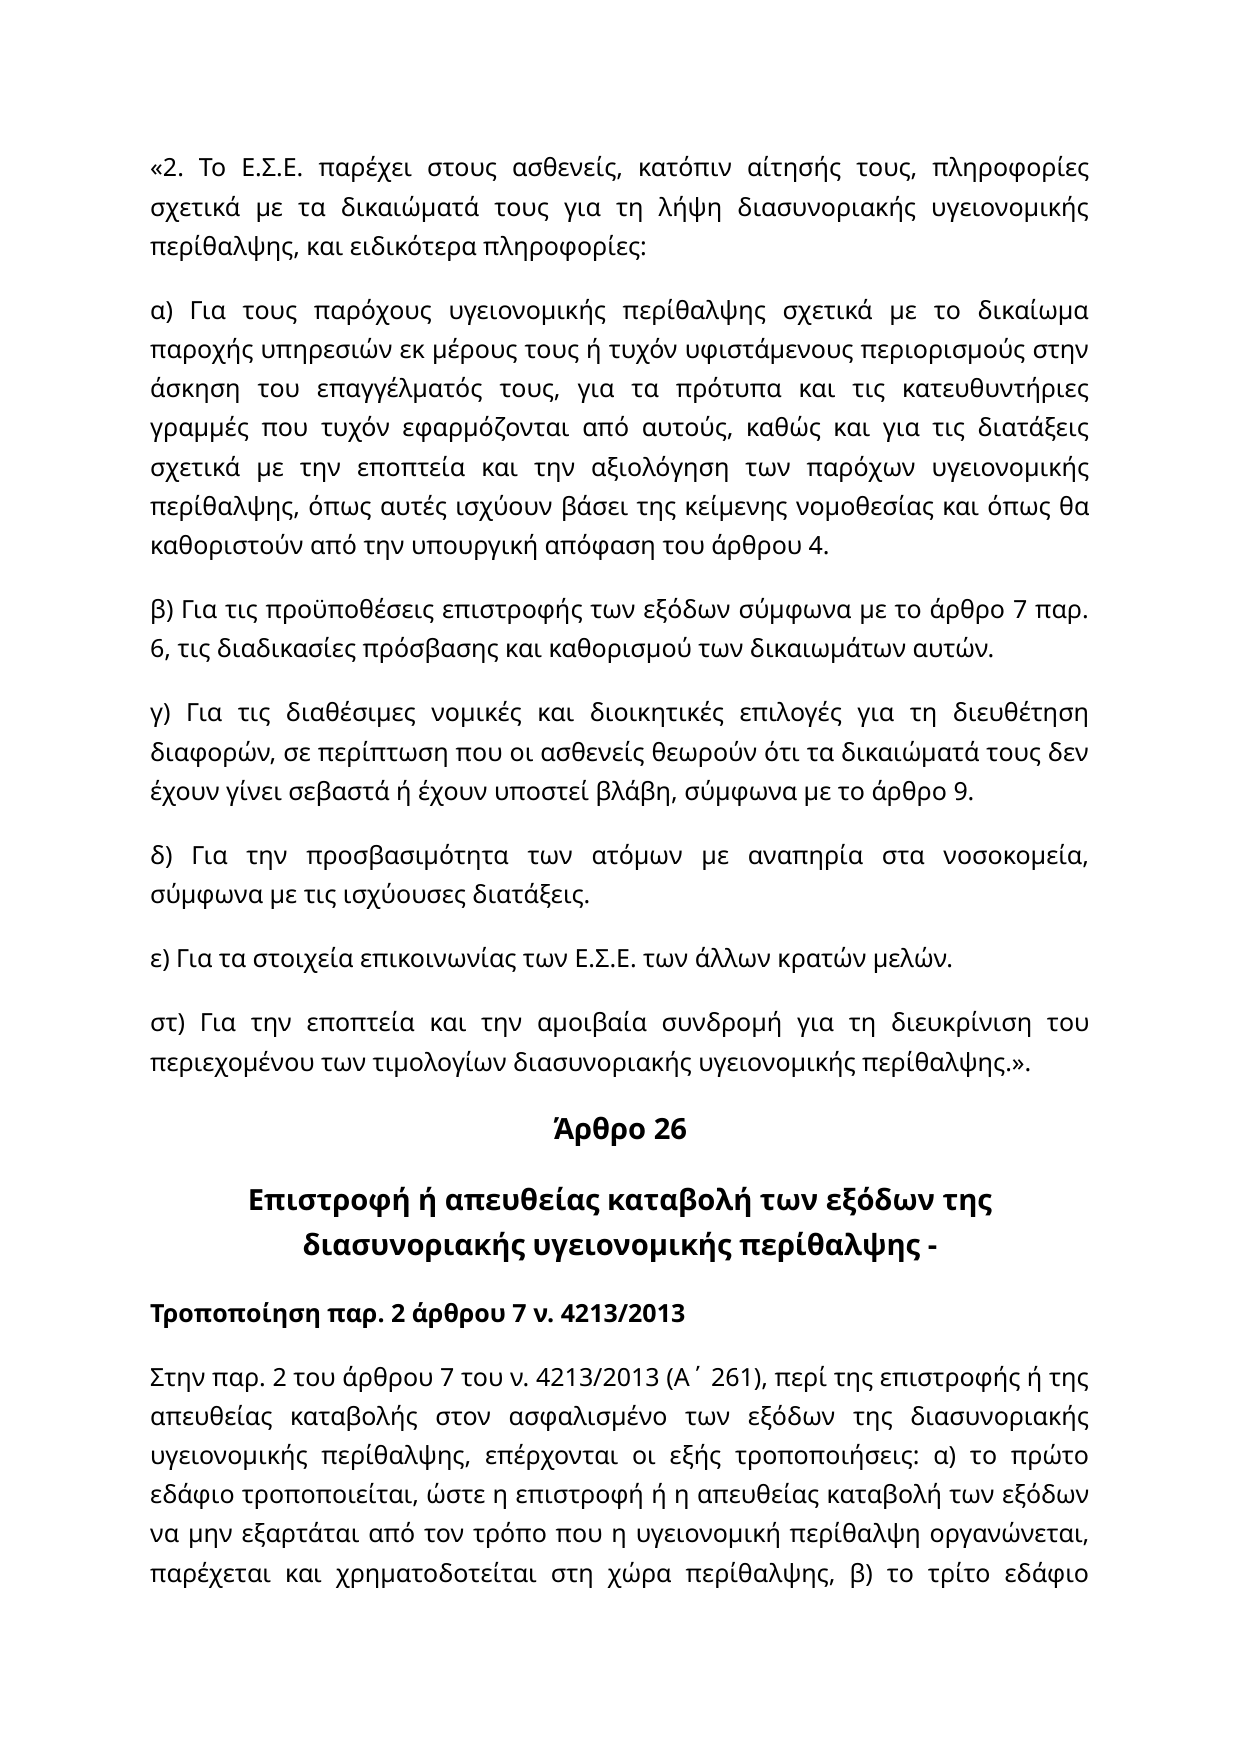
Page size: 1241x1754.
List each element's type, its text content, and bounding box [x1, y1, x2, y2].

text στ) Για την εποπτεία και την αμοιβαία συνδρομή για τη διευκρίνιση του περιεχομένου των τιμολογίων διασυνοριακής υγειονομικής περίθαλψης.». [150, 1005, 1090, 1078]
text γ) Για τις διαθέσιμες νομικές και διοικητικές επιλογές για τη διευθέτηση διαφορών, σε περίπτωση που οι ασθενείς θεωρούν ότι τα δικαιώματά τους δεν έχουν γίνει σεβαστά ή έχουν υποστεί βλάβη, σύμφωνα με το άρθρο 9. [150, 695, 1090, 807]
subtitle Άρθρο 26 [150, 1108, 1090, 1148]
subtitle Επιστροφή ή απευθείας καταβολή των εξόδων της διασυνοριακής υγειονομικής περίθαλψης - [150, 1179, 1090, 1264]
text δ) Για την προσβασιμότητα των ατόμων με αναπηρία στα νοσοκομεία, σύμφωνα με τις ισχύουσες διατάξεις. [150, 837, 1090, 911]
text «2. Το Ε.Σ.Ε. παρέχει στους ασθενείς, κατόπιν αίτησής τους, πληροφορίες σχετικά με τα δικαιώματά τους για τη λήψη διασυνοριακής υγειονομικής περίθαλψης, και ειδικότερα πληροφορίες: [150, 150, 1090, 262]
text β) Για τις προϋποθέσεις επιστροφής των εξόδων σύμφωνα με το άρθρο 7 παρ. 6, τις διαδικασίες πρόσβασης και καθορισμού των δικαιωμάτων αυτών. [150, 592, 1090, 665]
text Τροποποίηση παρ. 2 άρθρου 7 ν. 4213/2013 [150, 1295, 1090, 1329]
text Στην παρ. 2 του άρθρου 7 του ν. 4213/2013 (Α΄ 261), περί της επιστροφής ή της απευθείας καταβολής στον ασφαλισμένο των εξόδων της διασυνοριακής υγειονομικής περίθαλψης, επέρχονται οι εξής τροποποιήσεις: α) το πρώτο εδάφιο τροποποιείται, ώστε η επιστροφή ή η απευθείας καταβολή των εξόδων να μην εξαρτάται από τον τρόπο που η υγειονομική περίθαλψη οργανώνεται, παρέχεται και χρηματοδοτείται στη χώρα περίθαλψης, β) το τρίτο εδάφιο [150, 1359, 1090, 1589]
text ε) Για τα στοιχεία επικοινωνίας των Ε.Σ.Ε. των άλλων κρατών μελών. [150, 941, 1090, 975]
text α) Για τους παρόχους υγειονομικής περίθαλψης σχετικά με το δικαίωμα παροχής υπηρεσιών εκ μέρους τους ή τυχόν υφιστάμενους περιορισμούς στην άσκηση του επαγγέλματός τους, για τα πρότυπα και τις κατευθυντήριες γραμμές που τυχόν εφαρμόζονται από αυτούς, καθώς και για τις διατάξεις σχετικά με την εποπτεία και την αξιολόγηση των παρόχων υγειονομικής περίθαλψης, όπως αυτές ισχύουν βάσει της κείμενης νομοθεσίας και όπως θα καθοριστούν από την υπουργική απόφαση του άρθρου 4. [150, 292, 1090, 562]
